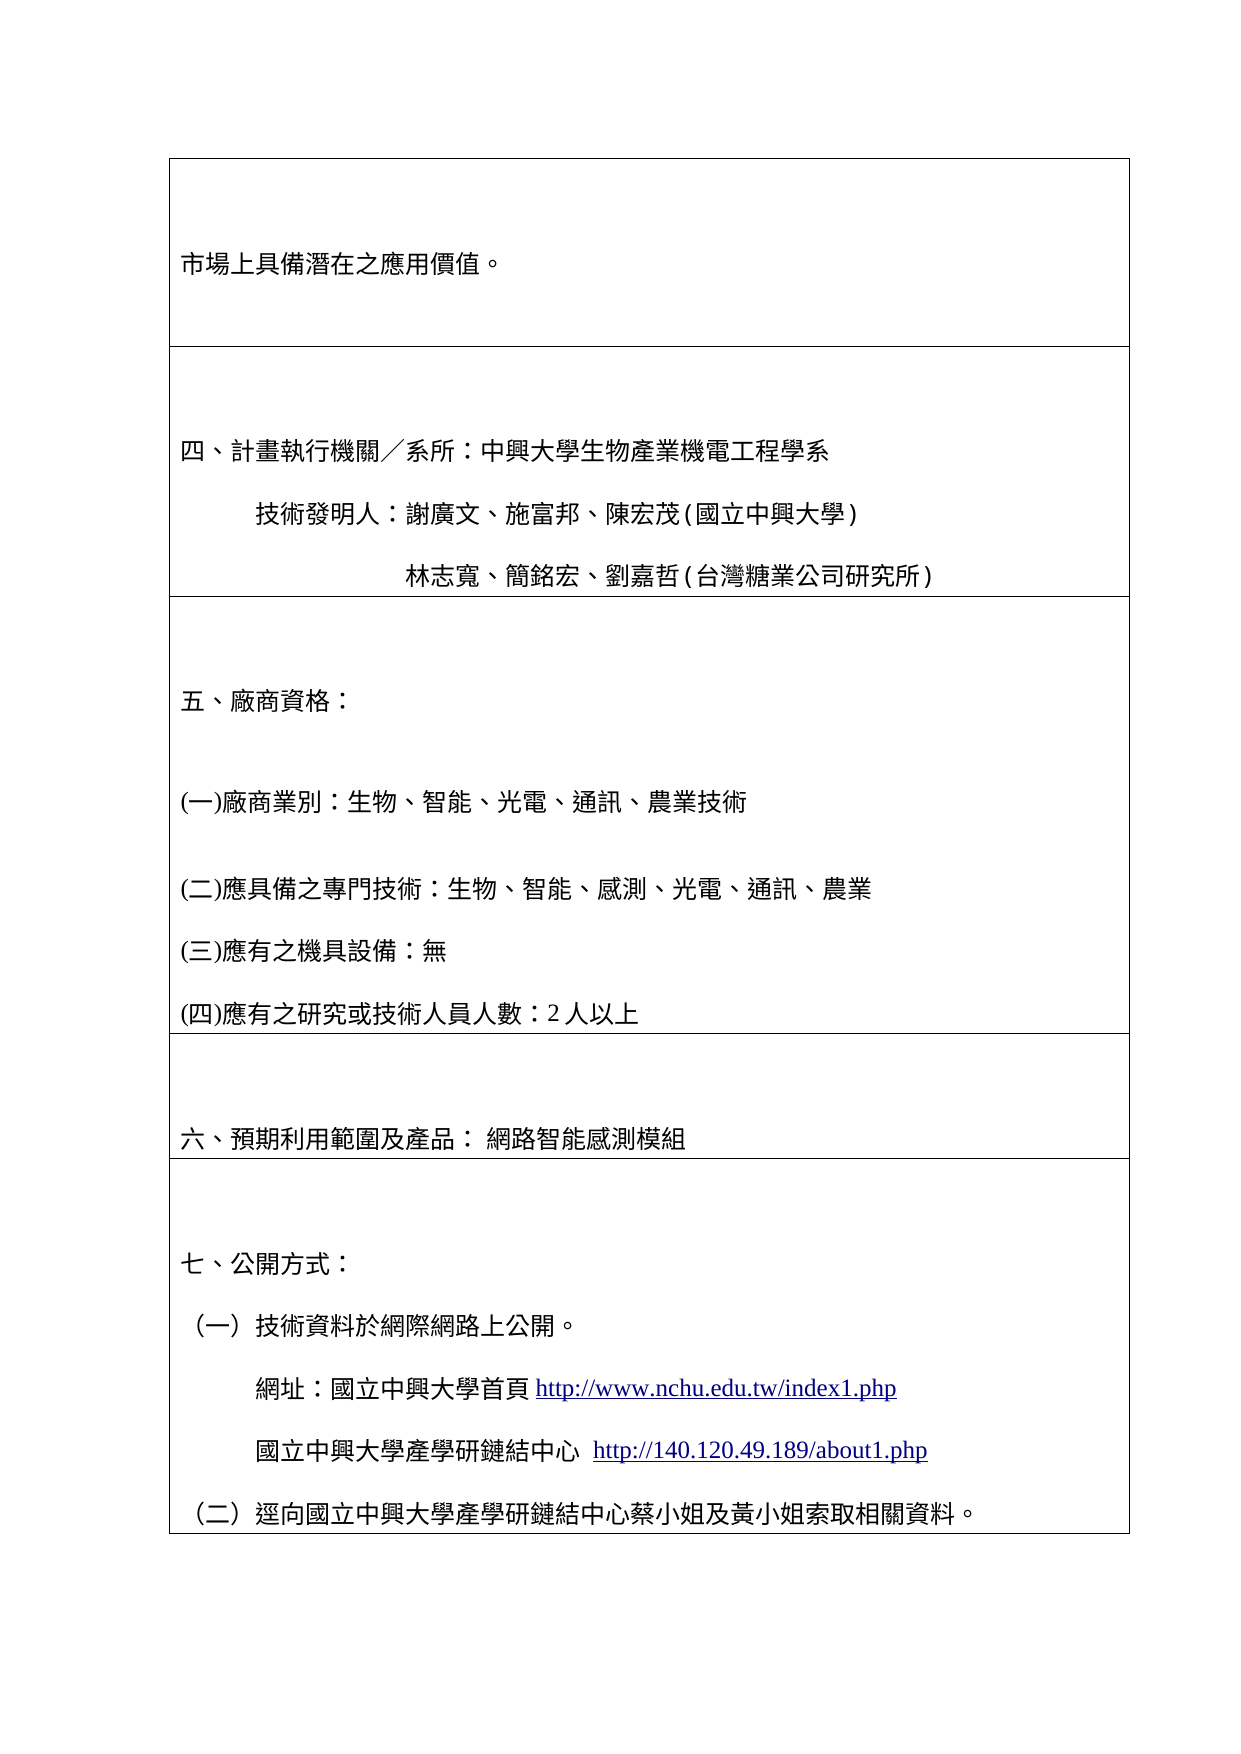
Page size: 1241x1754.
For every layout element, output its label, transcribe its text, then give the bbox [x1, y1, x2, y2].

table_cell 七、公開方式： （一）技術資料於網際網路上公開。 網址：國立中興大學首頁http://www.nchu.edu.tw/index1.php 國立中興大學產學研鏈結中心 http://140.120.49.189/about1.php （二）逕向國立中興大學產學研鏈結中心蔡小姐及黃小姐索取相關資料。 [170, 1159, 1129, 1533]
table_cell 四、計畫執行機關∕系所：中興大學生物產業機電工程學系 技術發明人：謝廣文、施富邦、陳宏茂(國立中興大學) 林志寬、簡銘宏、劉嘉哲(台灣糖業公司研究所) [170, 347, 1129, 596]
table_cell 市場上具備潛在之應用價值。 [170, 159, 1129, 346]
table_cell 六、預期利用範圍及產品： 網路智能感測模組 [170, 1034, 1129, 1158]
table_cell 五、廠商資格： (一)廠商業別：生物、智能、光電、通訊、農業技術 (二)應具備之專門技術：生物、智能、感測、光電、通訊、農業 (三)應有之機具設備：無 (四)應有之研究或技術人員人數：2人以上 [170, 597, 1129, 1033]
